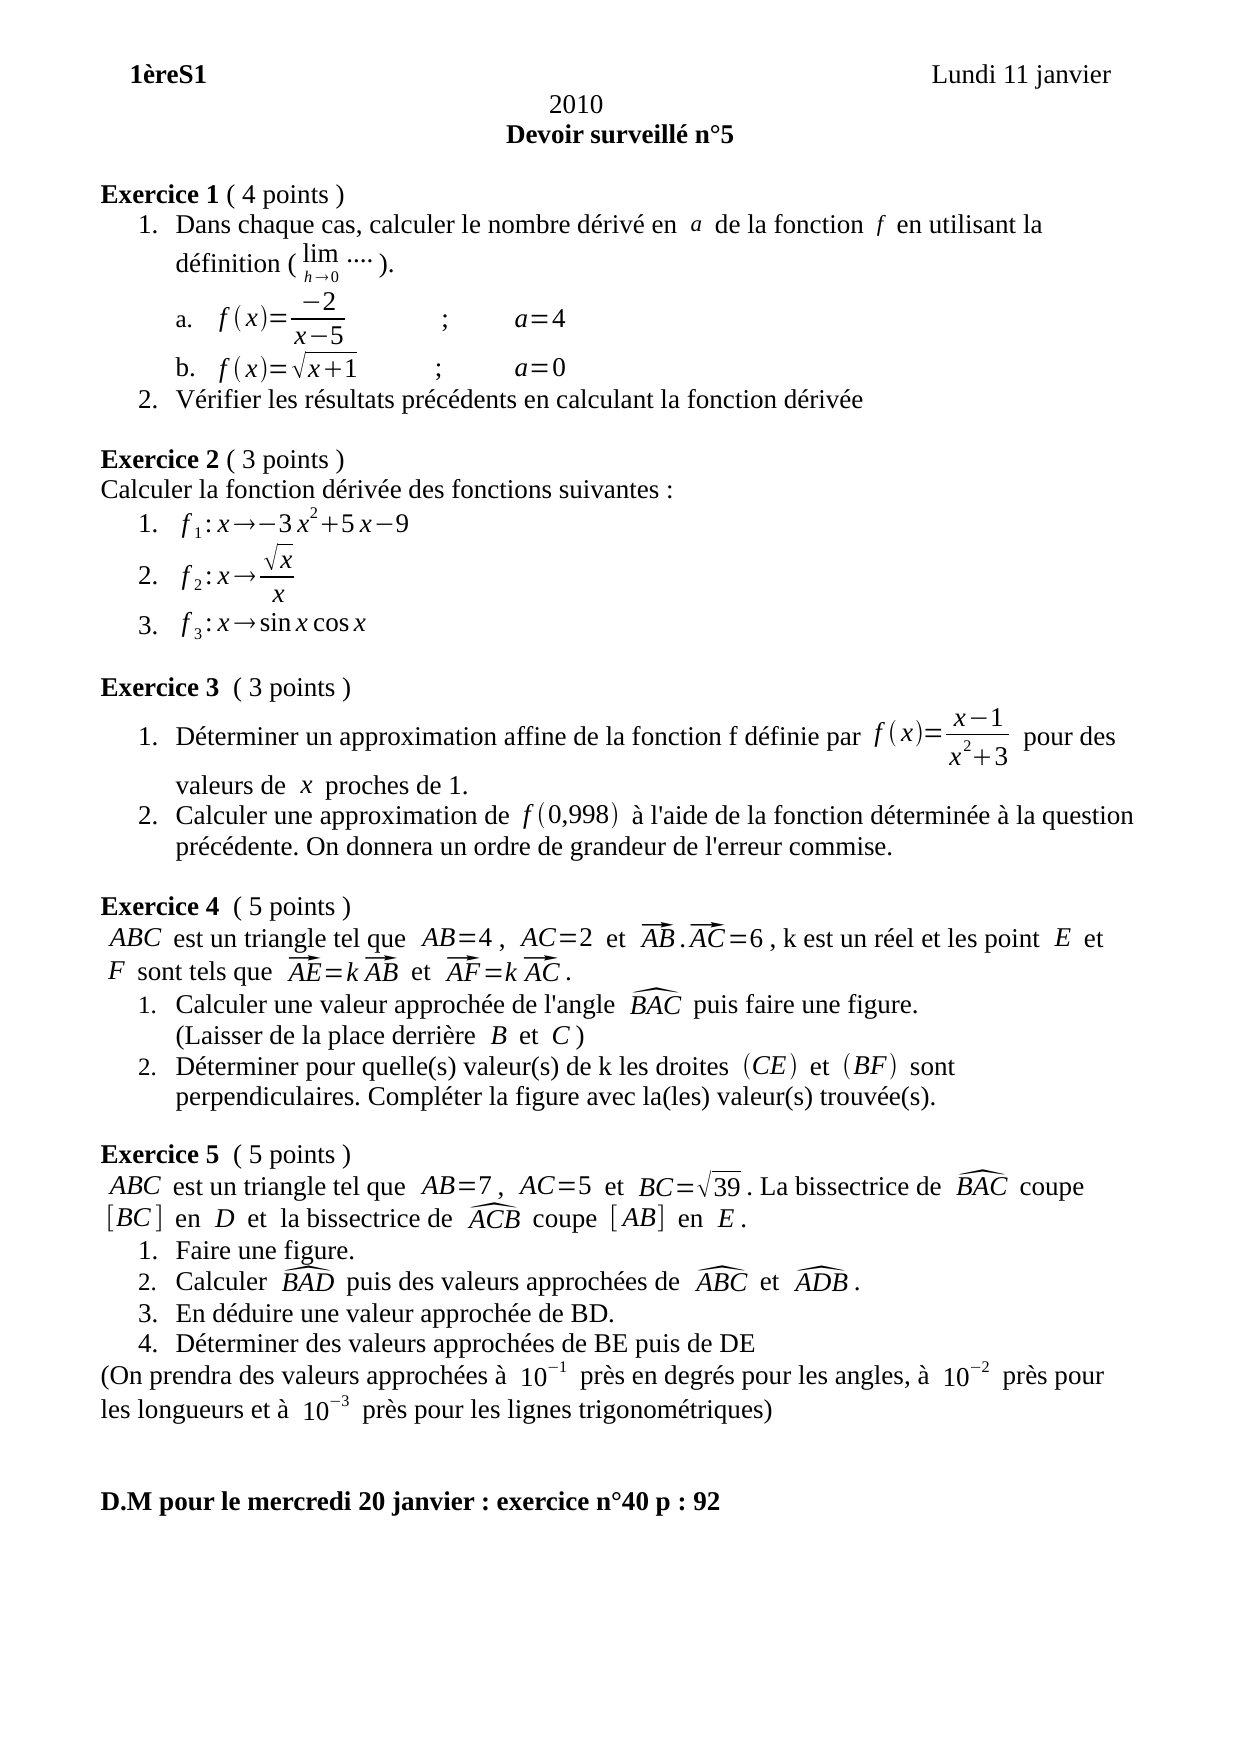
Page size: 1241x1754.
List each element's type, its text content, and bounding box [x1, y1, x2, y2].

list ; [175, 287, 1140, 351]
subtitle Exercice 1 ( 4 points ) [100, 179, 1140, 209]
list Calculer une approximation de à l'aide de la fonction déterminée à la question précédente. On donnera un ordre de grandeur de l'erreur commise. [138, 800, 1140, 861]
list ; [175, 351, 1140, 384]
text Calculer la fonction dérivée des fonctions suivantes : [100, 474, 1140, 504]
list Vérifier les résultats précédents en calculant la fonction dérivée [138, 384, 1140, 414]
subtitle Devoir surveillé n°5 [100, 119, 1140, 179]
list En déduire une valeur approchée de BD. [138, 1298, 1140, 1328]
list Calculer puis des valeurs approchées de et . [138, 1265, 1140, 1298]
list Déterminer un approximation affine de la fonction f définie par pour des valeurs de proches de 1. [138, 702, 1140, 800]
list Dans chaque cas, calculer le nombre dérivé en de la fonction en utilisant la définition (). [138, 209, 1140, 287]
text Exercice 5 ( 5 points ) est un triangle tel que , et . La bissectrice de coupe en et la bissectrice de coupe en . [100, 1139, 1140, 1235]
list Faire une figure. [138, 1235, 1140, 1265]
subtitle Exercice 2 ( 3 points ) [100, 414, 1140, 474]
text D.M pour le mercredi 20 janvier : exercice n°40 p : 92 [100, 1486, 1140, 1516]
list Déterminer pour quelle(s) valeur(s) de k les droites et sont perpendiculaires. Compléter la figure avec la(les) valeur(s) trouvée(s). [138, 1051, 1140, 1139]
subtitle 1èreS1 Lundi 11 janvier 2010 [100, 59, 1140, 119]
list Déterminer des valeurs approchées de BE puis de DE [138, 1328, 1140, 1358]
text (On prendra des valeurs approchées à près en degrés pour les angles, à près pour les longueurs et à près pour les lignes trigonométriques) [100, 1358, 1140, 1426]
text Exercice 3 ( 3 points ) [100, 642, 1140, 702]
text Exercice 4 ( 5 points ) est un triangle tel que , et , k est un réel et les point et sont tels que et . [100, 891, 1140, 988]
list Calculer une valeur approchée de l'angle puis faire une figure. (Laisser de la place derrière et ) [138, 988, 1140, 1051]
